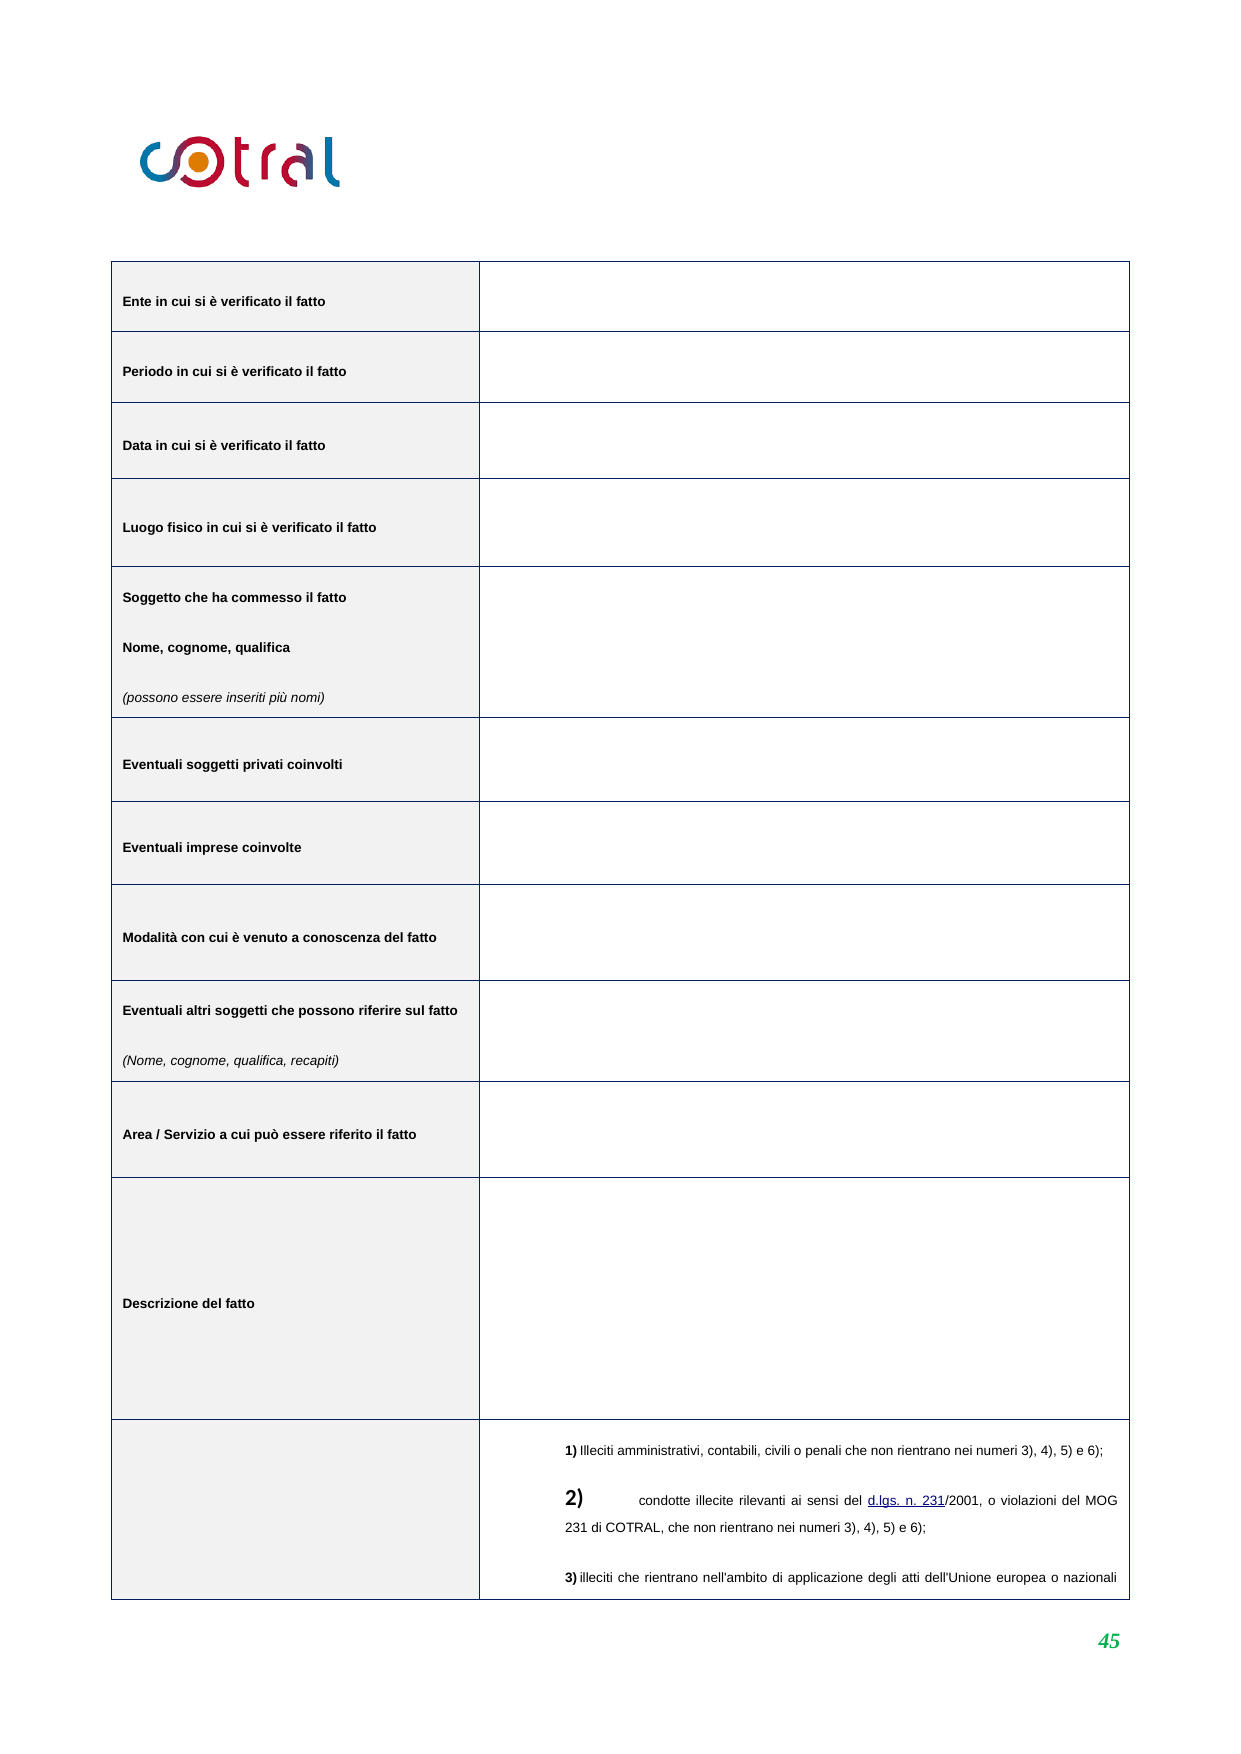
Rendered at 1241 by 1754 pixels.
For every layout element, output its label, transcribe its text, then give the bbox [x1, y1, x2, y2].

table_cell Eventuali altri soggetti che possono riferire sul fatto (Nome, cognome, qualifica, recapiti) [112, 981, 479, 1081]
table_cell Eventuali soggetti privati coinvolti [112, 718, 479, 801]
table_cell [480, 718, 1129, 801]
table_cell Illeciti amministrativi, contabili, civili o penali che non rientrano nei numeri 3), 4), 5) e 6); condotte illecite rilevanti ai sensi del d.lgs. n. 231/2001, o violazioni del MOG 231 di COTRAL, che non rientrano nei numeri 3), 4), 5) e 6); illeciti che rientrano nell'ambito di applicazione degli atti dell'Unione europea o nazionali [480, 1420, 1129, 1599]
table_cell Periodo in cui si è verificato il fatto [112, 332, 479, 402]
table_cell Luogo fisico in cui si è verificato il fatto [112, 479, 479, 566]
table_cell Descrizione del fatto [112, 1178, 479, 1419]
table_cell Modalità con cui è venuto a conoscenza del fatto [112, 885, 479, 980]
table_cell [480, 567, 1129, 717]
table_cell [480, 403, 1129, 478]
table_cell Data in cui si è verificato il fatto [112, 403, 479, 478]
table_cell [480, 262, 1129, 331]
table_cell [480, 479, 1129, 566]
table_cell Area / Servizio a cui può essere riferito il fatto [112, 1082, 479, 1177]
table_cell Soggetto che ha commesso il fatto Nome, cognome, qualifica (possono essere inseriti più nomi) [112, 567, 479, 717]
table_cell [480, 885, 1129, 980]
table_cell [480, 1082, 1129, 1177]
table_cell [480, 332, 1129, 402]
table_cell Eventuali imprese coinvolte [112, 802, 479, 884]
table_cell [480, 1178, 1129, 1419]
table_cell [112, 1420, 479, 1599]
table_cell [480, 981, 1129, 1081]
table_cell [480, 802, 1129, 884]
table_cell Ente in cui si è verificato il fatto [112, 262, 479, 331]
